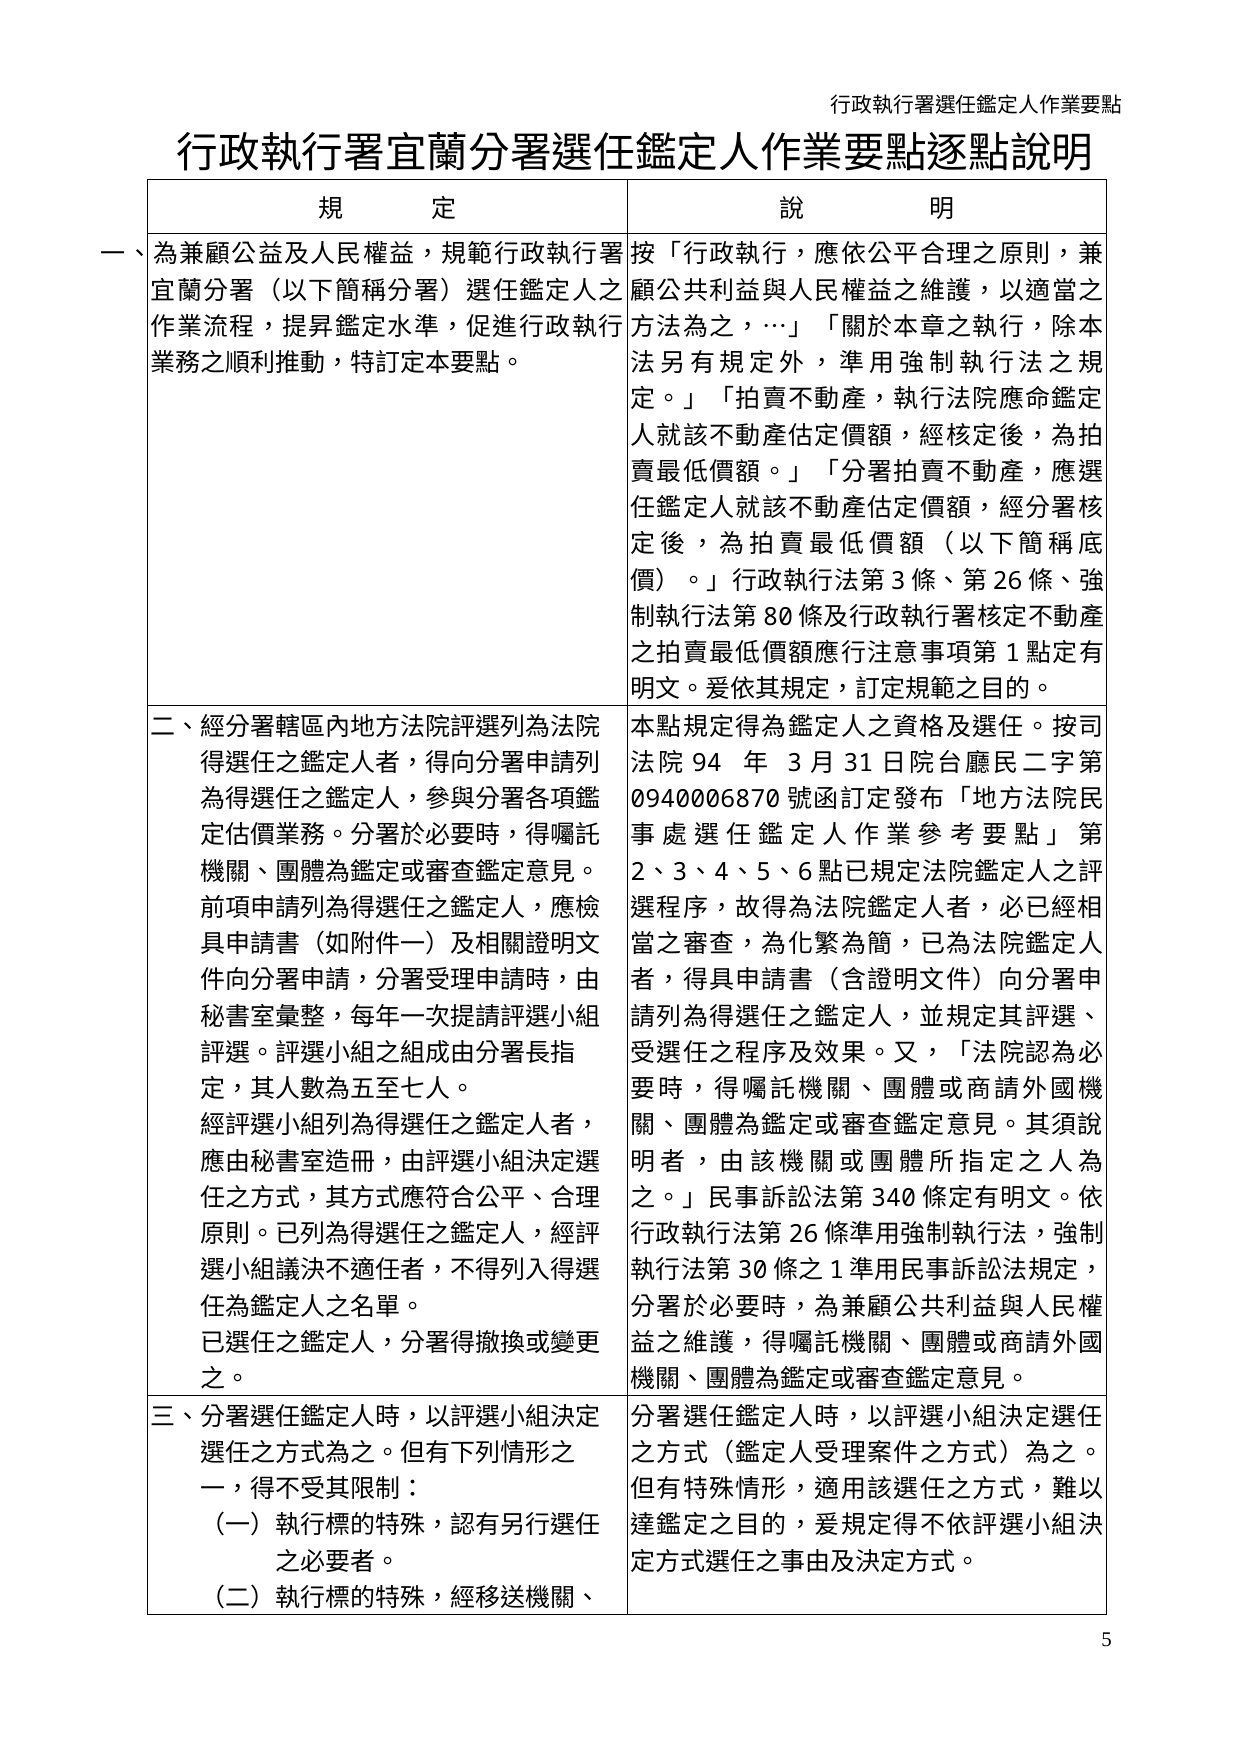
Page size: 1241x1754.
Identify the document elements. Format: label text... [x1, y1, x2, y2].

text 行政執行署宜蘭分署選任鑑定人作業要點逐點說明 [148, 119, 1122, 179]
table_cell 三、分署選任鑑定人時，以評選小組決定選任之方式為之。但有下列情形之一，得不受其限制： （一）執行標的特殊，認有另行選任之必要者。 （二）執行標的特殊，經移送機關、 [148, 1396, 627, 1613]
table_cell 一、為兼顧公益及人民權益，規範行政執行署宜蘭分署（以下簡稱分署）選任鑑定人之作業流程，提昇鑑定水準，促進行政執行業務之順利推動，特訂定本要點。 [148, 234, 627, 705]
table_header 規 定 [148, 180, 627, 233]
table_cell 本點規定得為鑑定人之資格及選任。按司法院94 年 3月31日院台廳民二字第0940006870號函訂定發布「地方法院民事處選任鑑定人作業參考要點」第2、3、4、5、6點已規定法院鑑定人之評選程序，故得為法院鑑定人者，必已經相當之審查，為化繁為簡，已為法院鑑定人者，得具申請書（含證明文件）向分署申請列為得選任之鑑定人，並規定其評選、受選任之程序及效果。又，「法院認為必要時，得囑託機關、團體或商請外國機關、團體為鑑定或審查鑑定意見。其須說明者，由該機關或團體所指定之人為之。」民事訴訟法第340條定有明文。依行政執行法第26條準用強制執行法，強制執行法第30條之1準用民事訴訟法規定，分署於必要時，為兼顧公共利益與人民權益之維護，得囑託機關、團體或商請外國機關、團體為鑑定或審查鑑定意見。 [628, 706, 1106, 1395]
table_cell 按「行政執行，應依公平合理之原則，兼顧公共利益與人民權益之維護，以適當之方法為之，…」「關於本章之執行，除本法另有規定外，準用強制執行法之規定。」「拍賣不動產，執行法院應命鑑定人就該不動產估定價額，經核定後，為拍賣最低價額。」「分署拍賣不動產，應選任鑑定人就該不動產估定價額，經分署核定後，為拍賣最低價額（以下簡稱底價）。」行政執行法第3條、第26條、強制執行法第80條及行政執行署核定不動產之拍賣最低價額應行注意事項第1點定有明文。爰依其規定，訂定規範之目的。 [628, 234, 1106, 705]
table_cell 二、經分署轄區內地方法院評選列為法院得選任之鑑定人者，得向分署申請列為得選任之鑑定人，參與分署各項鑑定估價業務。分署於必要時，得囑託機關、團體為鑑定或審查鑑定意見。 前項申請列為得選任之鑑定人，應檢具申請書（如附件一）及相關證明文件向分署申請，分署受理申請時，由秘書室彙整，每年一次提請評選小組評選。評選小組之組成由分署長指定，其人數為五至七人。 經評選小組列為得選任之鑑定人者，應由秘書室造冊，由評選小組決定選任之方式，其方式應符合公平、合理原則。已列為得選任之鑑定人，經評選小組議決不適任者，不得列入得選任為鑑定人之名單。 已選任之鑑定人，分署得撤換或變更之。 [148, 706, 627, 1395]
table_cell 分署選任鑑定人時，以評選小組決定選任之方式（鑑定人受理案件之方式）為之。但有特殊情形，適用該選任之方式，難以達鑑定之目的，爰規定得不依評選小組決定方式選任之事由及決定方式。 [628, 1396, 1106, 1613]
table_header 說 明 [628, 180, 1106, 233]
